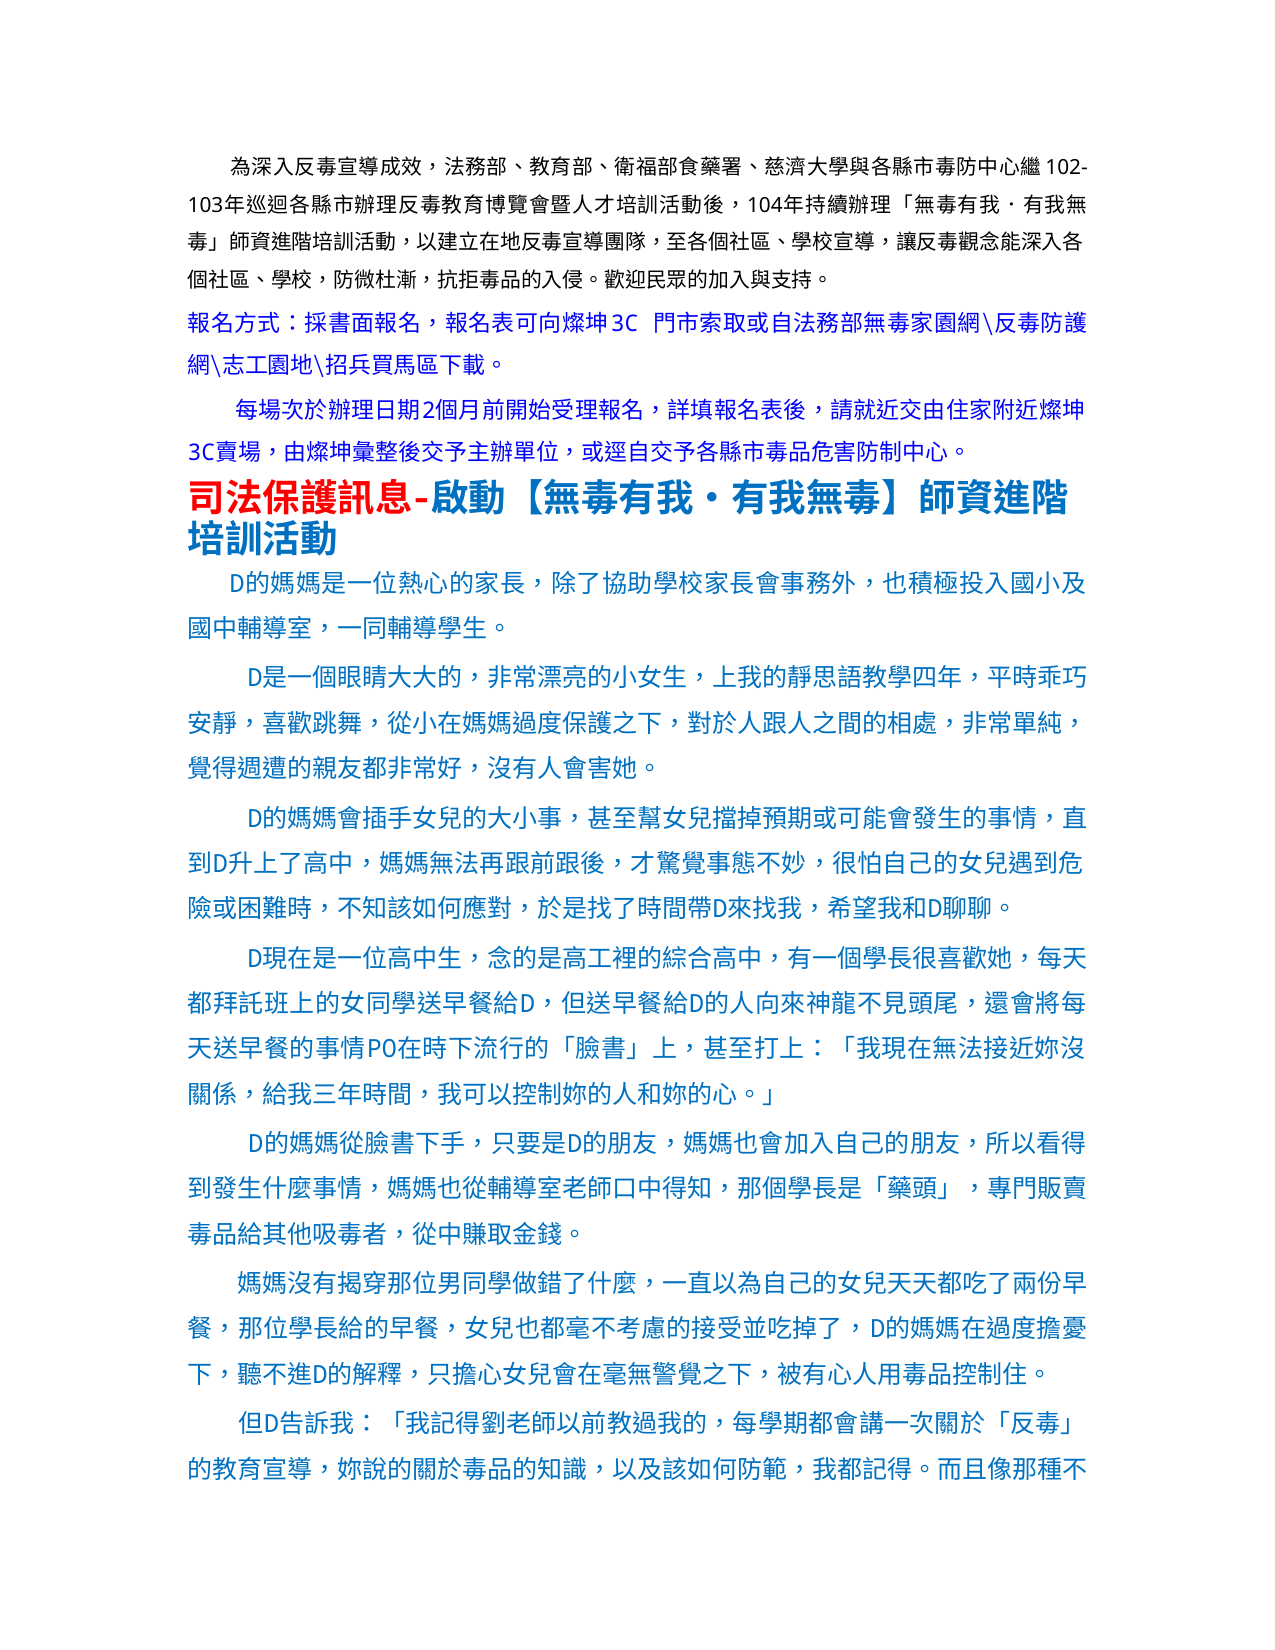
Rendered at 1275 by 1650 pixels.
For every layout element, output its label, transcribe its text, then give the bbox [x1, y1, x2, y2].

text D的媽媽會插手女兒的大小事，甚至幫女兒擋掉預期或可能會發生的事情，直到D升上了高中，媽媽無法再跟前跟後，才驚覺事態不妙，很怕自己的女兒遇到危險或困難時，不知該如何應對，於是找了時間帶D來找我，希望我和D聊聊。 [187, 798, 1087, 925]
subtitle 司法保護訊息-啟動【無毒有我‧有我無毒】師資進階培訓活動 [187, 478, 1087, 561]
text 媽媽沒有揭穿那位男同學做錯了什麼，一直以為自己的女兒天天都吃了兩份早餐，那位學長給的早餐，女兒也都毫不考慮的接受並吃掉了，D的媽媽在過度擔憂下，聽不進D的解釋，只擔心女兒會在毫無警覺之下，被有心人用毒品控制住。 [187, 1264, 1087, 1391]
text 每場次於辦理日期2個月前開始受理報名，詳填報名表後，請就近交由住家附近燦坤3C賣場，由燦坤彙整後交予主辦單位，或逕自交予各縣市毒品危害防制中心。 [187, 392, 1087, 467]
text 但D告訴我：「我記得劉老師以前教過我的，每學期都會講一次關於「反毒」的教育宣導，妳說的關於毒品的知識，以及該如何防範，我都記得。而且像那種不 [187, 1404, 1087, 1485]
text 報名方式：採書面報名，報名表可向燦坤3C 門市索取或自法務部無毒家園網\反毒防護網\志工園地\招兵買馬區下載。 [187, 305, 1087, 380]
text D的媽媽從臉書下手，只要是D的朋友，媽媽也會加入自己的朋友，所以看得到發生什麼事情，媽媽也從輔導室老師口中得知，那個學長是「藥頭」，專門販賣毒品給其他吸毒者，從中賺取金錢。 [187, 1123, 1087, 1250]
text 為深入反毒宣導成效，法務部、教育部、衛福部食藥署、慈濟大學與各縣市毒防中心繼102-103年巡迴各縣市辦理反毒教育博覽會暨人才培訓活動後，104年持續辦理「無毒有我．有我無毒」師資進階培訓活動，以建立在地反毒宣導團隊，至各個社區、學校宣導，讓反毒觀念能深入各個社區、學校，防微杜漸，抗拒毒品的入侵。歡迎民眾的加入與支持。 [187, 150, 1087, 293]
text D的媽媽是一位熱心的家長，除了協助學校家長會事務外，也積極投入國小及國中輔導室，一同輔導學生。 [187, 563, 1087, 645]
text D是一個眼睛大大的，非常漂亮的小女生，上我的靜思語教學四年，平時乖巧安靜，喜歡跳舞，從小在媽媽過度保護之下，對於人跟人之間的相處，非常單純，覺得週遭的親友都非常好，沒有人會害她。 [187, 658, 1087, 785]
text D現在是一位高中生，念的是高工裡的綜合高中，有一個學長很喜歡她，每天都拜託班上的女同學送早餐給D，但送早餐給D的人向來神龍不見頭尾，還會將每天送早餐的事情PO在時下流行的「臉書」上，甚至打上：「我現在無法接近妳沒關係，給我三年時間，我可以控制妳的人和妳的心。」 [187, 938, 1087, 1110]
